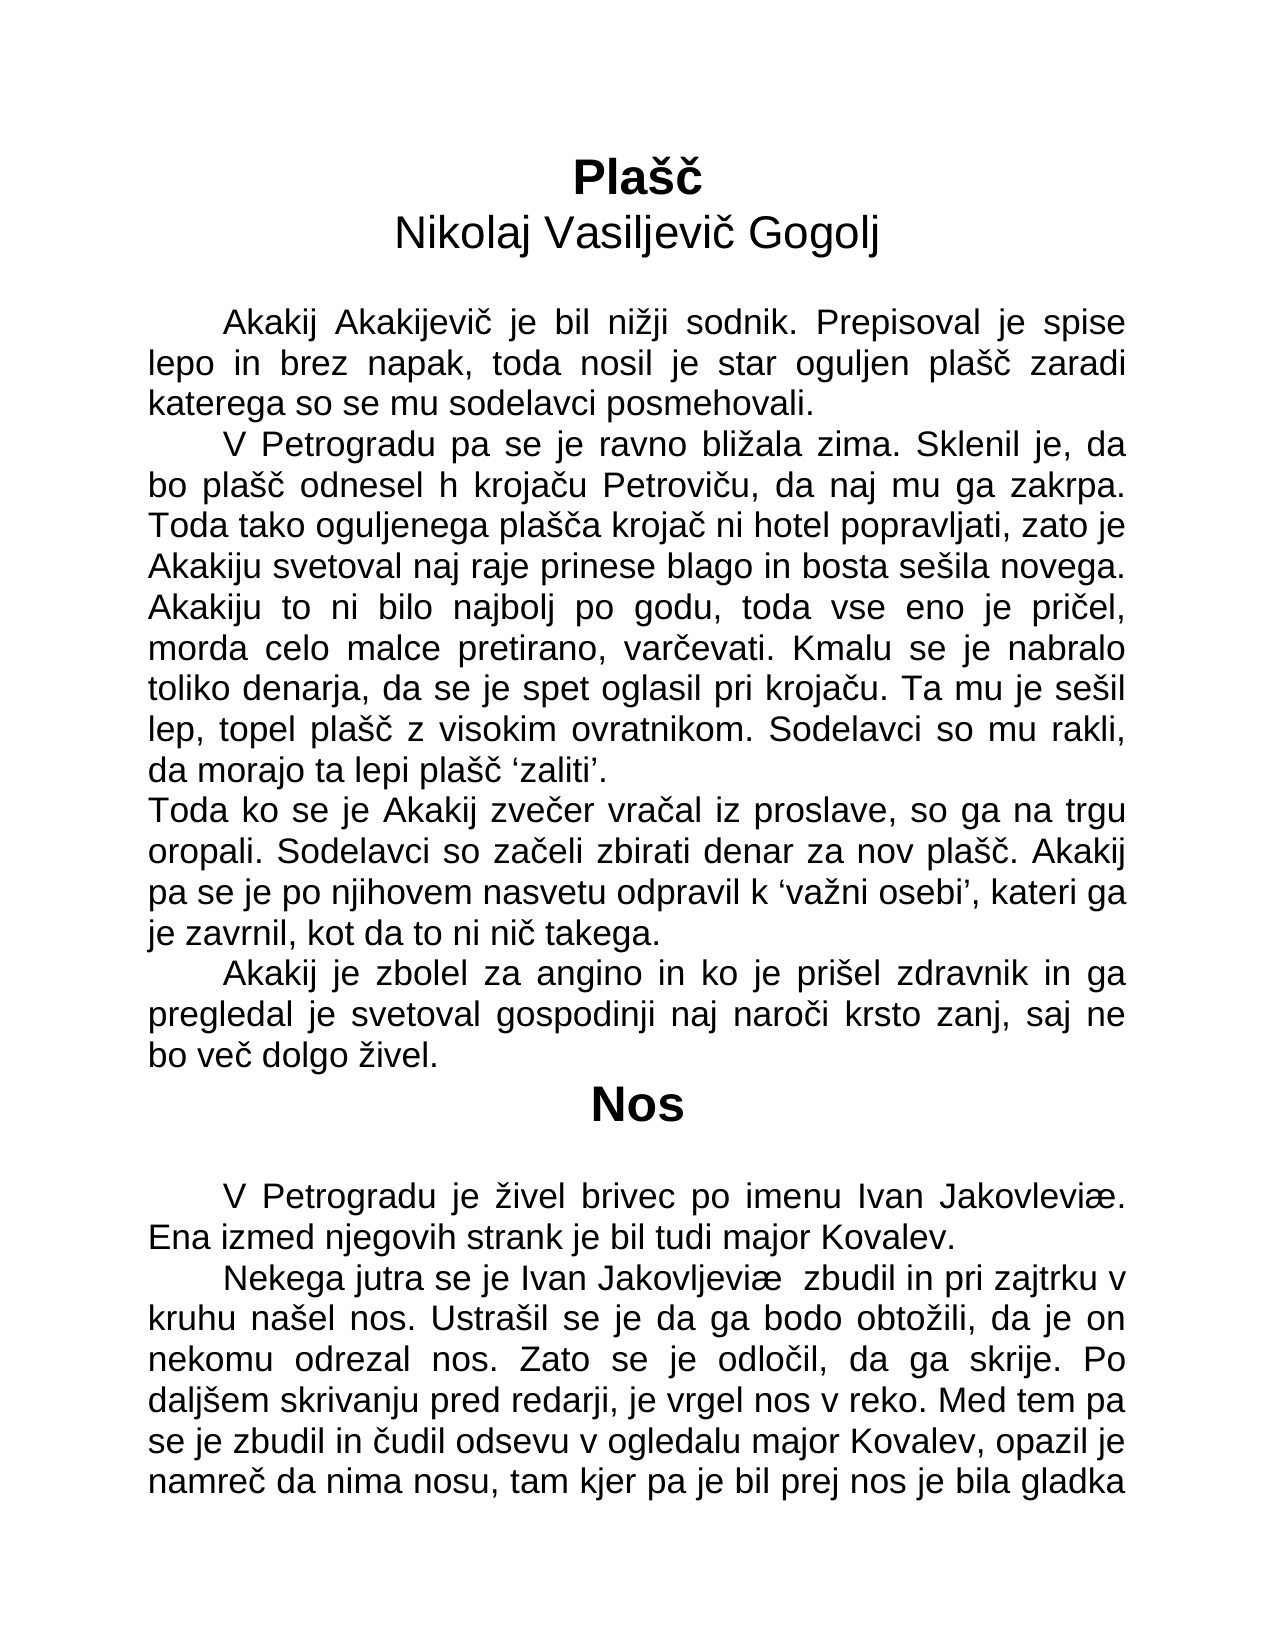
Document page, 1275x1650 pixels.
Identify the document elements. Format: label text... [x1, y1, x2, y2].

text V Petrogradu pa se je ravno bližala zima. Sklenil je, da bo plašč odnesel h krojaču Petroviču, da naj mu ga zakrpa. Toda tako oguljenega plašča krojač ni hotel popravljati, zato je Akakiju svetoval naj raje prinese blago in bosta sešila novega. Akakiju to ni bilo najbolj po godu, toda vse eno je pričel, morda celo malce pretirano, varčevati. Kmalu se je nabralo toliko denarja, da se je spet oglasil pri krojaču. Ta mu je sešil lep, topel plašč z visokim ovratnikom. Sodelavci so mu rakli, da morajo ta lepi plašč ‘zaliti’. [148, 423, 1127, 790]
text V Petrogradu je živel brivec po imenu Ivan Jakovleviæ. Ena izmed njegovih strank je bil tudi major Kovalev. [148, 1175, 1127, 1257]
text Nos [148, 1075, 1127, 1132]
text Nikolaj Vasiljevič Gogolj [148, 205, 1127, 258]
text Plašč [148, 148, 1127, 205]
text Akakij je zbolel za angino in ko je prišel zdravnik in ga pregledal je svetoval gospodinji naj naroči krsto zanj, saj ne bo več dolgo živel. [148, 953, 1127, 1075]
text Nekega jutra se je Ivan Jakovljeviæ zbudil in pri zajtrku v kruhu našel nos. Ustrašil se je da ga bodo obtožili, da je on nekomu odrezal nos. Zato se je odločil, da ga skrije. Po daljšem skrivanju pred redarji, je vrgel nos v reko. Med tem pa se je zbudil in čudil odsevu v ogledalu major Kovalev, opazil je namreč da nima nosu, tam kjer pa je bil prej nos je bila gladka [148, 1257, 1127, 1501]
text Akakij Akakijevič je bil nižji sodnik. Prepisoval je spise lepo in brez napak, toda nosil je star oguljen plašč zaradi katerega so se mu sodelavci posmehovali. [148, 301, 1127, 423]
text Toda ko se je Akakij zvečer vračal iz proslave, so ga na trgu oropali. Sodelavci so začeli zbirati denar za nov plašč. Akakij pa se je po njihovem nasvetu odpravil k ‘važni osebi’, kateri ga je zavrnil, kot da to ni nič takega. [148, 790, 1127, 953]
